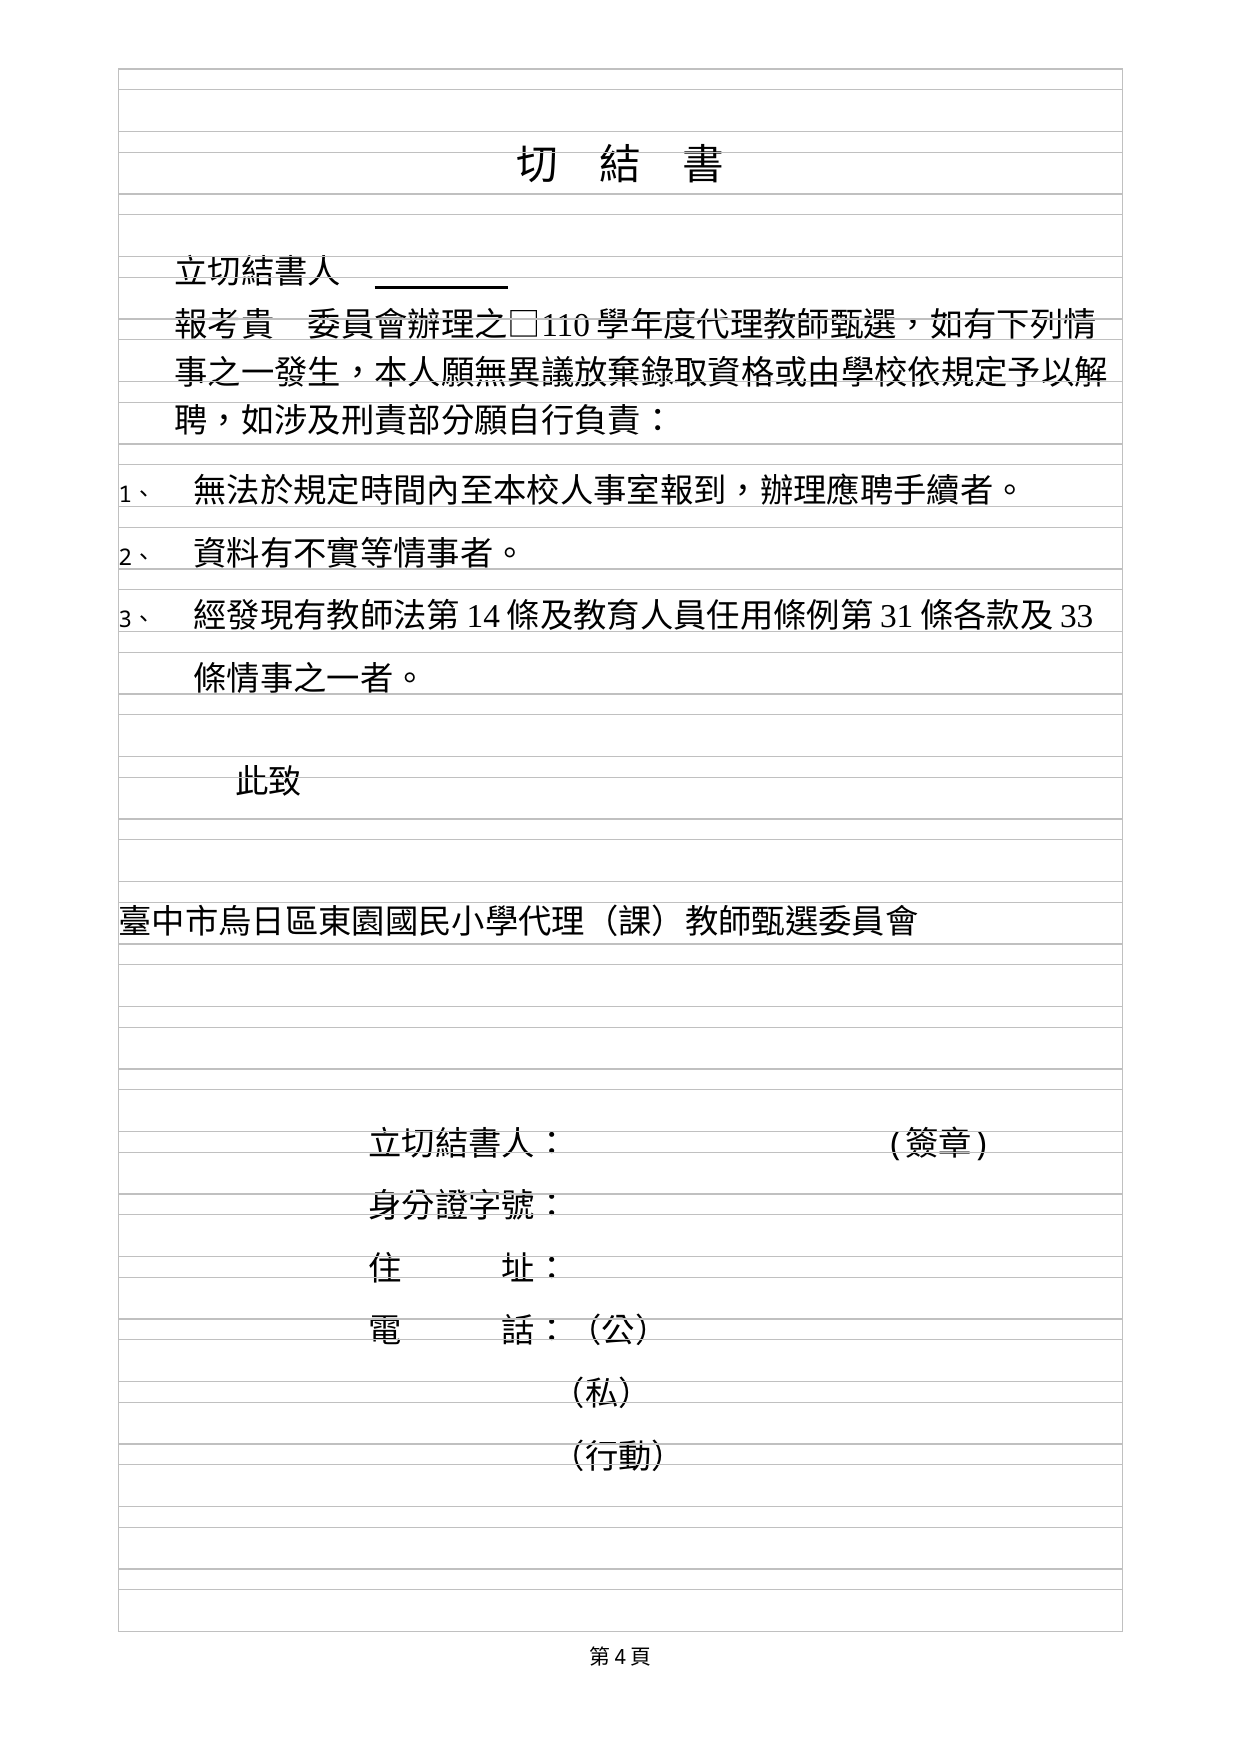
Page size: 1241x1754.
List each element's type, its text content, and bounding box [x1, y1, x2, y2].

text 報考貴 委員會辦理之□110學年度代理教師甄選，如有下列情事之一發生，本人願無異議放棄錄取資格或由學校依規定予以解聘，如涉及刑責部分願自行負責： [174, 403, 1122, 442]
list 無法於規定時間內至本校人事室報到，辦理應聘手續者。 [119, 465, 1122, 506]
text [119, 877, 1122, 881]
text 此致 [119, 778, 1122, 803]
text 立切結書人 [325, 257, 1122, 277]
text （私） [119, 1367, 1122, 1381]
text 立切結書人： (簽章) 身分證字號： [431, 1132, 516, 1152]
list [119, 632, 1122, 652]
text （私） [595, 1382, 605, 1402]
text （私） [577, 1382, 593, 1402]
text （行動） [119, 1445, 576, 1464]
list [119, 446, 1122, 464]
text 立切結書人： (簽章) 身分證字號： [368, 1153, 1122, 1193]
text 此致 [119, 757, 1122, 777]
list 資料有不實等情事者。 [119, 528, 1122, 568]
list 條情事之一者。 [119, 653, 1122, 693]
text （行動） [577, 1445, 627, 1464]
text 報考貴 委員會辦理之□110學年度代理教師甄選，如有下列情事之一發生，本人願無異議放棄錄取資格或由學校依規定予以解聘，如涉及刑責部分願自行負責： [174, 382, 1122, 402]
text 住 址： 電 話：（公） [368, 1320, 523, 1339]
text 立切結書人： (簽章) 身分證字號： [368, 1132, 406, 1152]
text 立切結書人： (簽章) 身分證字號： [519, 1132, 896, 1152]
text [119, 882, 1122, 902]
text 住 址： 電 話：（公） [504, 1257, 523, 1277]
text 報考貴 委員會辦理之□110學年度代理教師甄選，如有下列情事之一發生，本人願無異議放棄錄取資格或由學校依規定予以解聘，如涉及刑責部分願自行負責： [194, 320, 322, 339]
text 住 址： 電 話：（公） [368, 1340, 1122, 1352]
text （行動） [119, 1465, 1122, 1478]
text 臺中市烏日區東園國民小學代理（課）教師甄選委員會 [119, 903, 1122, 939]
list 經發現有教師法第14條及教育人員任用條例第31條各款及33 [119, 590, 1122, 631]
text 住 址： 電 話：（公） [594, 1320, 643, 1339]
text 報考貴 委員會辦理之□110學年度代理教師甄選，如有下列情事之一發生，本人願無異議放棄錄取資格或由學校依規定予以解聘，如涉及刑責部分願自行負責： [174, 340, 1122, 381]
text [119, 132, 1122, 152]
text （私） [603, 1382, 626, 1402]
text （行動） [642, 1445, 659, 1464]
text 立切結書人 [174, 245, 1122, 256]
text 住 址： 電 話：（公） [643, 1320, 1122, 1339]
text 立切結書人： (簽章) 身分證字號： [368, 1116, 1122, 1131]
text 切 結 書 [119, 153, 1122, 191]
text 立切結書人 [174, 278, 1122, 293]
text 住 址： 電 話：（公） [525, 1320, 593, 1339]
text （私） [119, 1403, 1122, 1415]
list [119, 509, 1122, 527]
text 立切結書人： (簽章) 身分證字號： [517, 1195, 1122, 1214]
text 立切結書人： (簽章) 身分證字號： [368, 1215, 1122, 1227]
text 立切結書人： (簽章) 身分證字號： [895, 1132, 981, 1152]
text 立切結書人 [227, 260, 236, 277]
text 此致 [288, 778, 295, 785]
text （私） [119, 1382, 576, 1402]
text （行動） [640, 1450, 647, 1464]
list [119, 571, 1122, 589]
text 住 址： 電 話：（公） [525, 1257, 1122, 1277]
text 住 址： 電 話：（公） [376, 1257, 507, 1277]
text （行動） [629, 1445, 640, 1464]
text 報考貴 委員會辦理之□110學年度代理教師甄選，如有下列情事之一發生，本人願無異議放棄錄取資格或由學校依規定予以解聘，如涉及刑責部分願自行負責： [866, 320, 971, 339]
text 立切結書人： (簽章) 身分證字號： [980, 1132, 1122, 1152]
text 立切結書人： (簽章) 身分證字號： [394, 1195, 522, 1214]
text 報考貴 委員會辦理之□110學年度代理教師甄選，如有下列情事之一發生，本人願無異議放棄錄取資格或由學校依規定予以解聘，如涉及刑責部分願自行負責： [435, 320, 647, 339]
text 立切結書人 [215, 257, 322, 277]
text （行動） [659, 1445, 1122, 1464]
text （行動） [119, 1429, 1122, 1443]
text 報考貴 委員會辦理之□110學年度代理教師甄選，如有下列情事之一發生，本人願無異議放棄錄取資格或由學校依規定予以解聘，如涉及刑責部分願自行負責： [174, 297, 1122, 318]
text （私） [626, 1382, 1122, 1402]
text 住 址： 電 話：（公） [368, 1278, 1122, 1318]
text 住 址： 電 話：（公） [368, 1242, 1122, 1256]
text 立切結書人 [174, 257, 212, 277]
